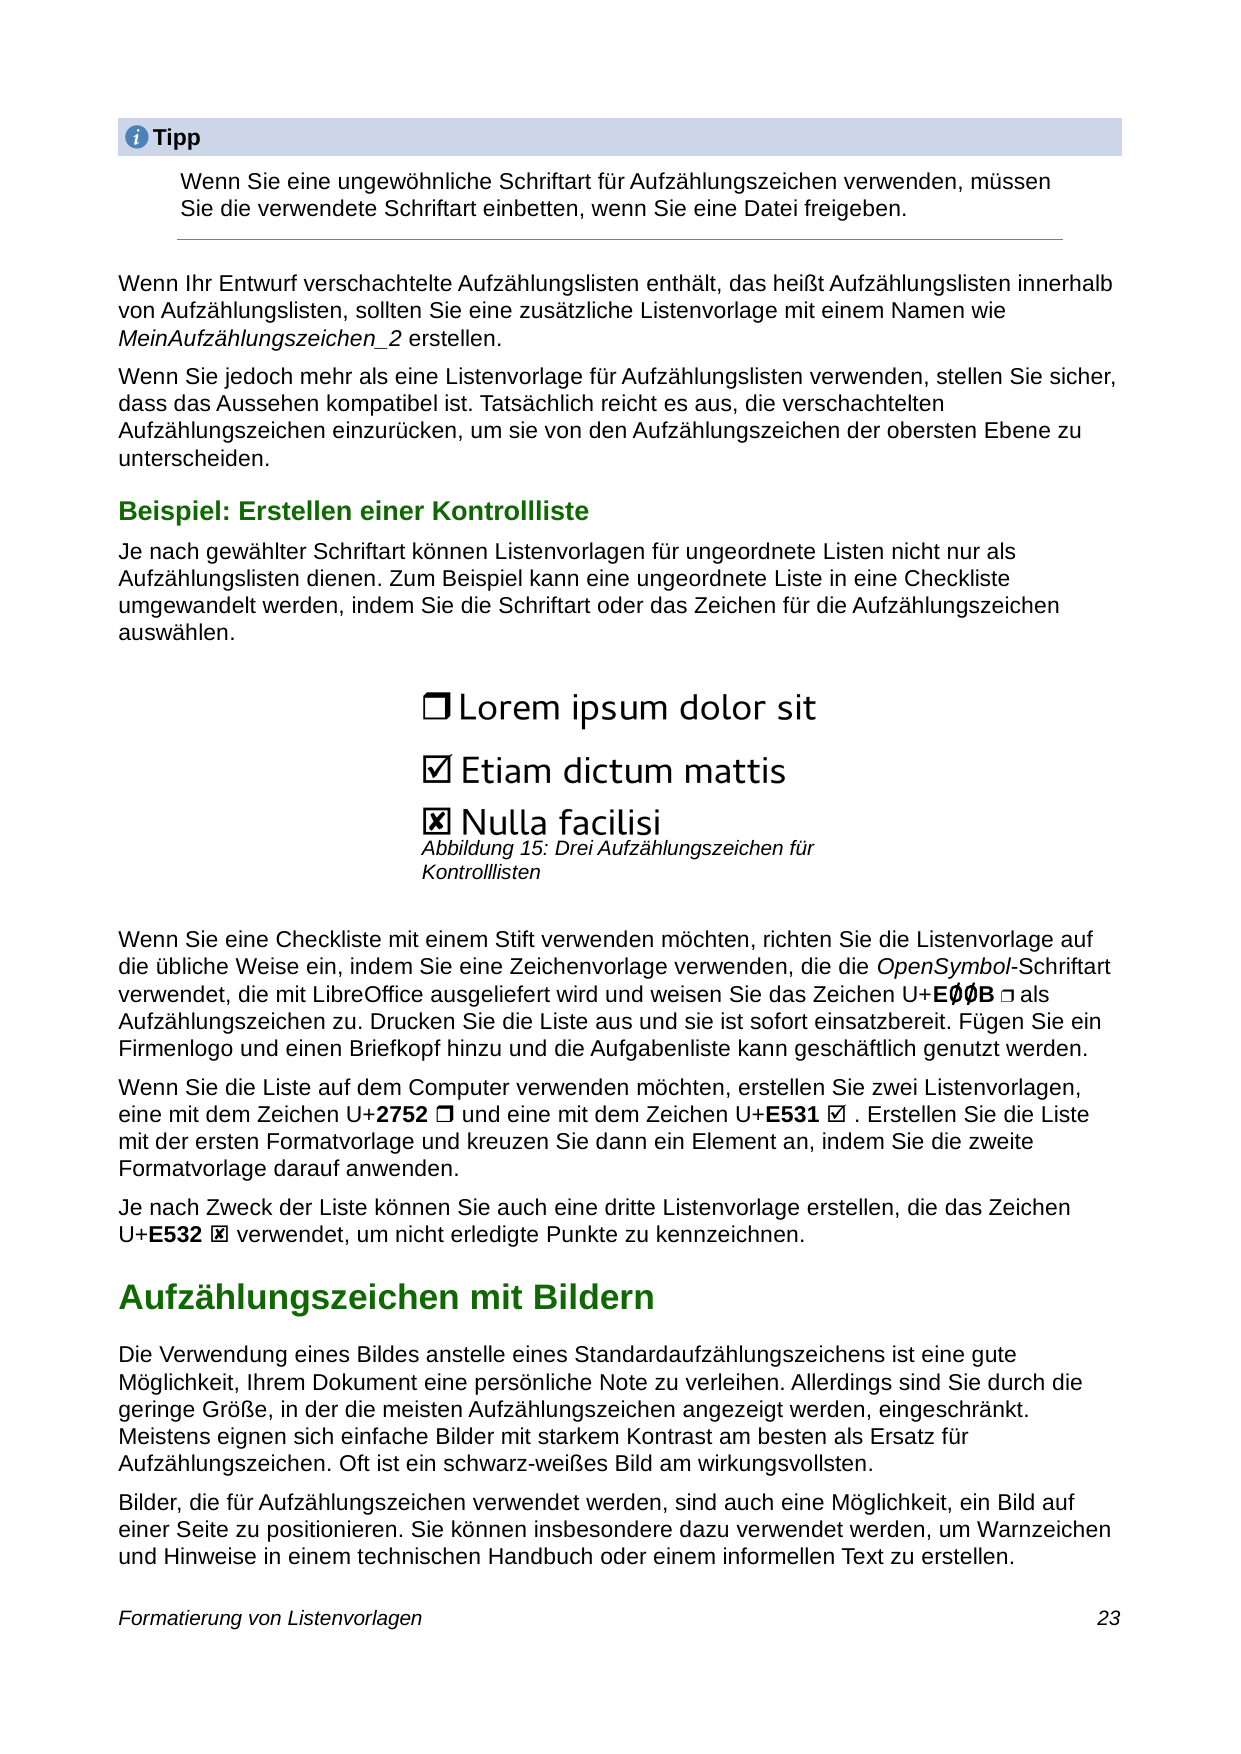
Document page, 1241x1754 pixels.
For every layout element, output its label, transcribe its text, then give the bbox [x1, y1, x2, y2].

subtitle Tipp [118, 118, 1122, 156]
text Wenn Sie eine ungewöhnliche Schriftart für Aufzählungszeichen verwenden, müssen Sie die verwendete Schriftart einbetten, wenn Sie eine Datei freigeben. [177, 167, 1063, 239]
text Bilder, die für Aufzählungszeichen verwendet werden, sind auch eine Möglichkeit, ein Bild auf einer Seite zu positionieren. Sie können insbesondere dazu verwendet werden, um Warnzeichen und Hinweise in einem technischen Handbuch oder einem informellen Text zu erstellen. [118, 1488, 1122, 1569]
text Abbildung 15: Drei Aufzählungszeichen für Kontrolllisten [422, 836, 819, 884]
text Die Verwendung eines Bildes anstelle eines Standardaufzählungszeichens ist eine gute Möglichkeit, Ihrem Dokument eine persönliche Note zu verleihen. Allerdings sind Sie durch die geringe Größe, in der die meisten Aufzählungszeichen angezeigt werden, eingeschränkt. Meistens eignen sich einfache Bilder mit starkem Kontrast am besten als Ersatz für Aufzählungszeichen. Oft ist ein schwarz-weißes Bild am wirkungsvollsten. [118, 1341, 1122, 1476]
text Wenn Sie eine Checkliste mit einem Stift verwenden möchten, richten Sie die Listenvorlage auf die übliche Weise ein, indem Sie eine Zeichenvorlage verwenden, die die OpenSymbol-Schriftart verwendet, die mit LibreOffice ausgeliefert wird und weisen Sie das Zeichen U+E∅∅B  als Aufzählungszeichen zu. Drucken Sie die Liste aus und sie ist sofort einsatzbereit. Fügen Sie ein Firmenlogo und einen Briefkopf hinzu und die Aufgabenliste kann geschäftlich genutzt werden. [118, 925, 1122, 1061]
text Wenn Ihr Entwurf verschachtelte Aufzählungslisten enthält, das heißt Aufzählungslisten innerhalb von Aufzählungslisten, sollten Sie eine zusätzliche Listenvorlage mit einem Namen wie MeinAufzählungszeichen_2 erstellen. [118, 270, 1122, 351]
picture [421, 687, 819, 836]
text Wenn Sie die Liste auf dem Computer verwenden möchten, erstellen Sie zwei Listenvorlagen, eine mit dem Zeichen U+2752 ❒ und eine mit dem Zeichen U+E531  . Erstellen Sie die Liste mit der ersten Formatvorlage und kreuzen Sie dann ein Element an, indem Sie die zweite Formatvorlage darauf anwenden. [118, 1073, 1122, 1181]
text Wenn Sie jedoch mehr als eine Listenvorlage für Aufzählungslisten verwenden, stellen Sie sicher, dass das Aussehen kompatibel ist. Tatsächlich reicht es aus, die verschachtelten Aufzählungszeichen einzurücken, um sie von den Aufzählungszeichen der obersten Ebene zu unterscheiden. [118, 363, 1122, 471]
subtitle Beispiel: Erstellen einer Kontrollliste [118, 495, 1122, 526]
text Je nach gewählter Schriftart können Listenvorlagen für ungeordnete Listen nicht nur als Aufzählungslisten dienen. Zum Beispiel kann eine ungeordnete Liste in eine Checkliste umgewandelt werden, indem Sie die Schriftart oder das Zeichen für die Aufzählungszeichen auswählen. [118, 537, 1122, 646]
text Je nach Zweck der Liste können Sie auch eine dritte Listenvorlage erstellen, die das Zeichen U+E532  verwendet, um nicht erledigte Punkte zu kennzeichnen. [118, 1193, 1122, 1247]
subtitle Aufzählungszeichen mit Bildern [118, 1277, 1122, 1317]
